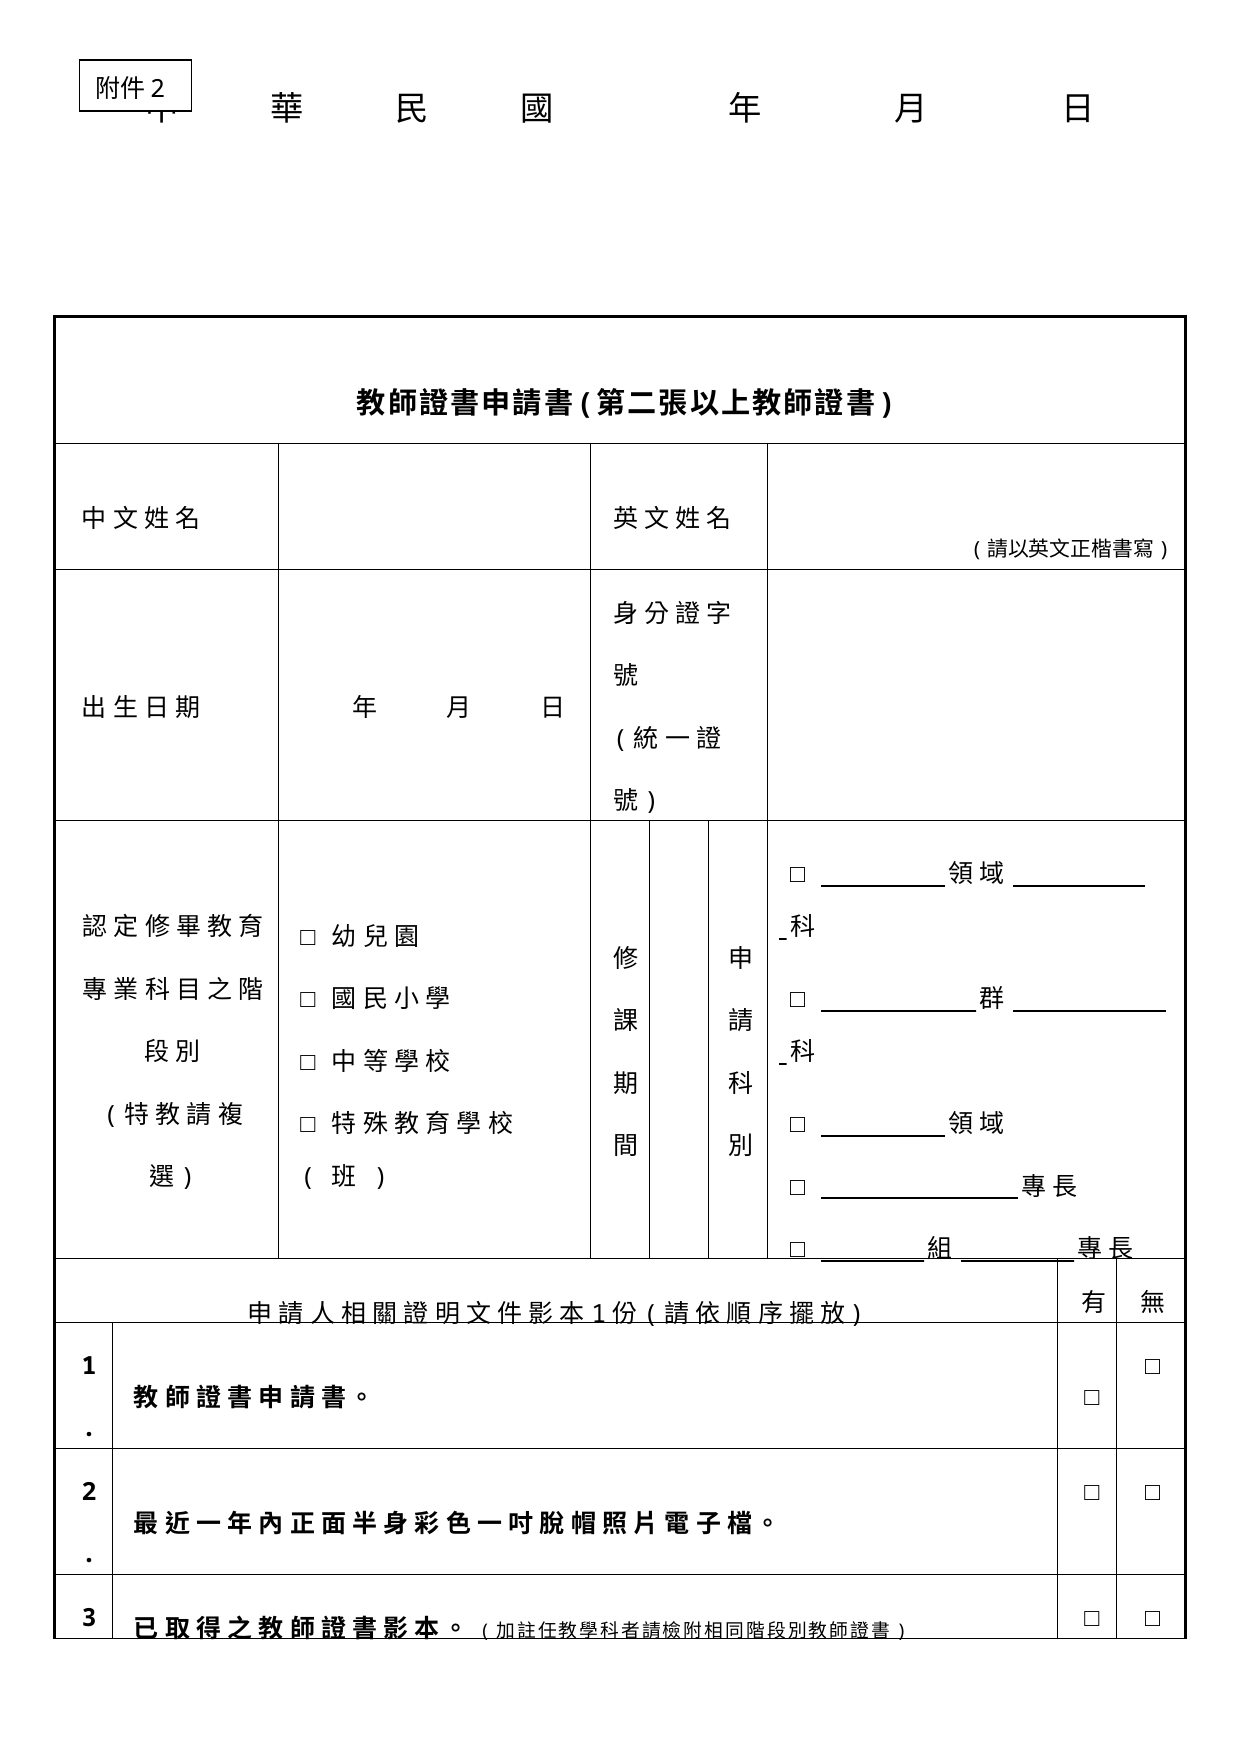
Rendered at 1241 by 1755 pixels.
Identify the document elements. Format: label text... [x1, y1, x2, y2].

table_cell [768, 570, 1184, 820]
table_cell [650, 821, 708, 1258]
table_cell 年 月 日 [279, 570, 590, 820]
table_cell □幼兒園 □國民小學 □中等學校 □特殊教育學校(班) [279, 821, 590, 1258]
table_cell 英文姓名 [591, 444, 767, 569]
table_cell 無 [1117, 1259, 1184, 1322]
text 附件2 [95, 68, 176, 102]
table_cell □ [1058, 1323, 1116, 1448]
table_cell 出生日期 [56, 570, 278, 820]
table_cell 中文姓名 [56, 444, 278, 569]
table_cell 1. [56, 1323, 112, 1448]
table_cell □ [1117, 1323, 1184, 1448]
table_cell □ [1058, 1575, 1116, 1637]
table_cell [279, 444, 590, 569]
table_cell 有 [1058, 1259, 1116, 1322]
table_cell □ 領域 科 □ 群 科 □ 領域 □ 專長 □ 組 專長 [768, 821, 1184, 1258]
table_cell □ [1058, 1449, 1116, 1574]
table_cell 已取得之教師證書影本。(加註任教學科者請檢附相同階段別教師證書) [113, 1575, 1057, 1637]
table_cell (請以英文正楷書寫) [768, 444, 1184, 569]
table_header 教師證書申請書(第二張以上教師證書) [56, 318, 1184, 443]
text 中 華 民 國 年 月 日 [78, 64, 1162, 127]
table_cell 修課期間 [591, 821, 649, 1258]
table_cell 2. [56, 1449, 112, 1574]
table_cell 身分證字號 (統一證號) [591, 570, 767, 820]
table_cell □ [1117, 1449, 1184, 1574]
table_cell 申請科別 [709, 821, 767, 1258]
table_cell 3 [56, 1575, 112, 1637]
table_cell 最近一年內正面半身彩色一吋脫帽照片電子檔。 [113, 1449, 1057, 1574]
table_cell 教師證書申請書。 [113, 1323, 1057, 1448]
table_cell 申請人相關證明文件影本1份(請依順序擺放) [56, 1259, 1057, 1322]
table_cell □ [1117, 1575, 1184, 1637]
table_cell 認定修畢教育專業科目之階段別 (特教請複選) [56, 821, 278, 1258]
